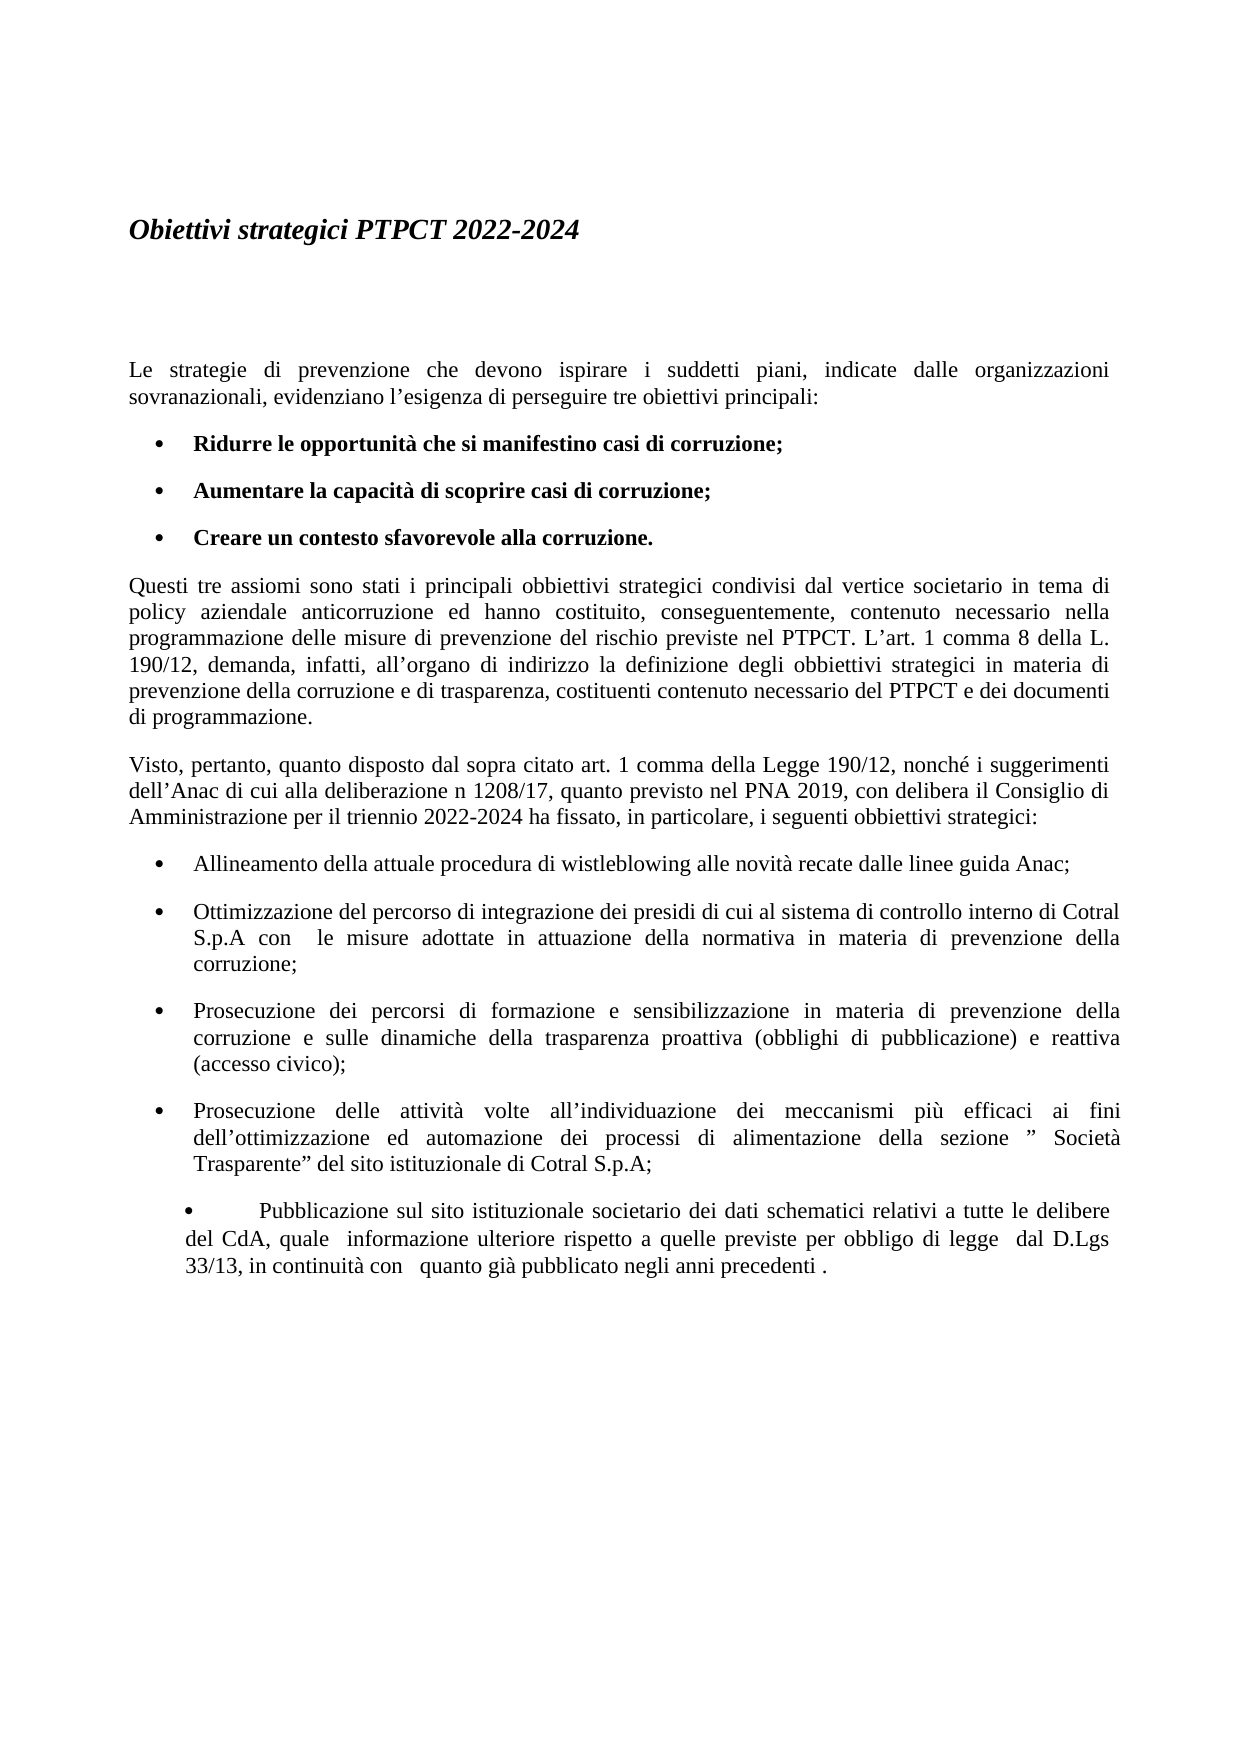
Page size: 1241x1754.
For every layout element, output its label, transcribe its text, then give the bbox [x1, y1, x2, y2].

text Obiettivi strategici PTPCT 2022-2024 [128, 212, 1112, 246]
list Pubblicazione sul sito istituzionale societario dei dati schematici relativi a tutte le delibere del CdA, quale informazione ulteriore rispetto a quelle previste per obbligo di legge dal D.Lgs 33/13, in continuità con quanto già pubblicato negli anni precedenti . [185, 1197, 1112, 1279]
list Ottimizzazione del percorso di integrazione dei presidi di cui al sistema di controllo interno di Cotral S.p.A con le misure adottate in attuazione della normativa in materia di prevenzione della corruzione; [156, 898, 1122, 977]
list Prosecuzione delle attività volte all’individuazione dei meccanismi più efficaci ai fini dell’ottimizzazione ed automazione dei processi di alimentazione della sezione ” Società Trasparente” del sito istituzionale di Cotral S.p.A; [156, 1097, 1122, 1177]
list Allineamento della attuale procedura di wistleblowing alle novità recate dalle linee guida Anac; [156, 851, 1122, 877]
list Aumentare la capacità di scoprire casi di corruzione; [156, 477, 1122, 504]
text Questi tre assiomi sono stati i principali obbiettivi strategici condivisi dal vertice societario in tema di policy aziendale anticorruzione ed hanno costituito, conseguentemente, contenuto necessario nella programmazione delle misure di prevenzione del rischio previste nel PTPCT. L’art. 1 comma 8 della L. 190/12, demanda, infatti, all’organo di indirizzo la definizione degli obbiettivi strategici in materia di prevenzione della corruzione e di trasparenza, costituenti contenuto necessario del PTPCT e dei documenti di programmazione. [128, 572, 1112, 730]
list Ridurre le opportunità che si manifestino casi di corruzione; [156, 430, 1122, 456]
text Le strategie di prevenzione che devono ispirare i suddetti piani, indicate dalle organizzazioni sovranazionali, evidenziano l’esigenza di perseguire tre obiettivi principali: [128, 357, 1112, 409]
list Creare un contesto sfavorevole alla corruzione. [156, 524, 1122, 551]
text Visto, pertanto, quanto disposto dal sopra citato art. 1 comma della Legge 190/12, nonché i suggerimenti dell’Anac di cui alla deliberazione n 1208/17, quanto previsto nel PNA 2019, con delibera il Consiglio di Amministrazione per il triennio 2022-2024 ha fissato, in particolare, i seguenti obbiettivi strategici: [128, 751, 1112, 830]
list Prosecuzione dei percorsi di formazione e sensibilizzazione in materia di prevenzione della corruzione e sulle dinamiche della trasparenza proattiva (obblighi di pubblicazione) e reattiva (accesso civico); [156, 998, 1122, 1077]
